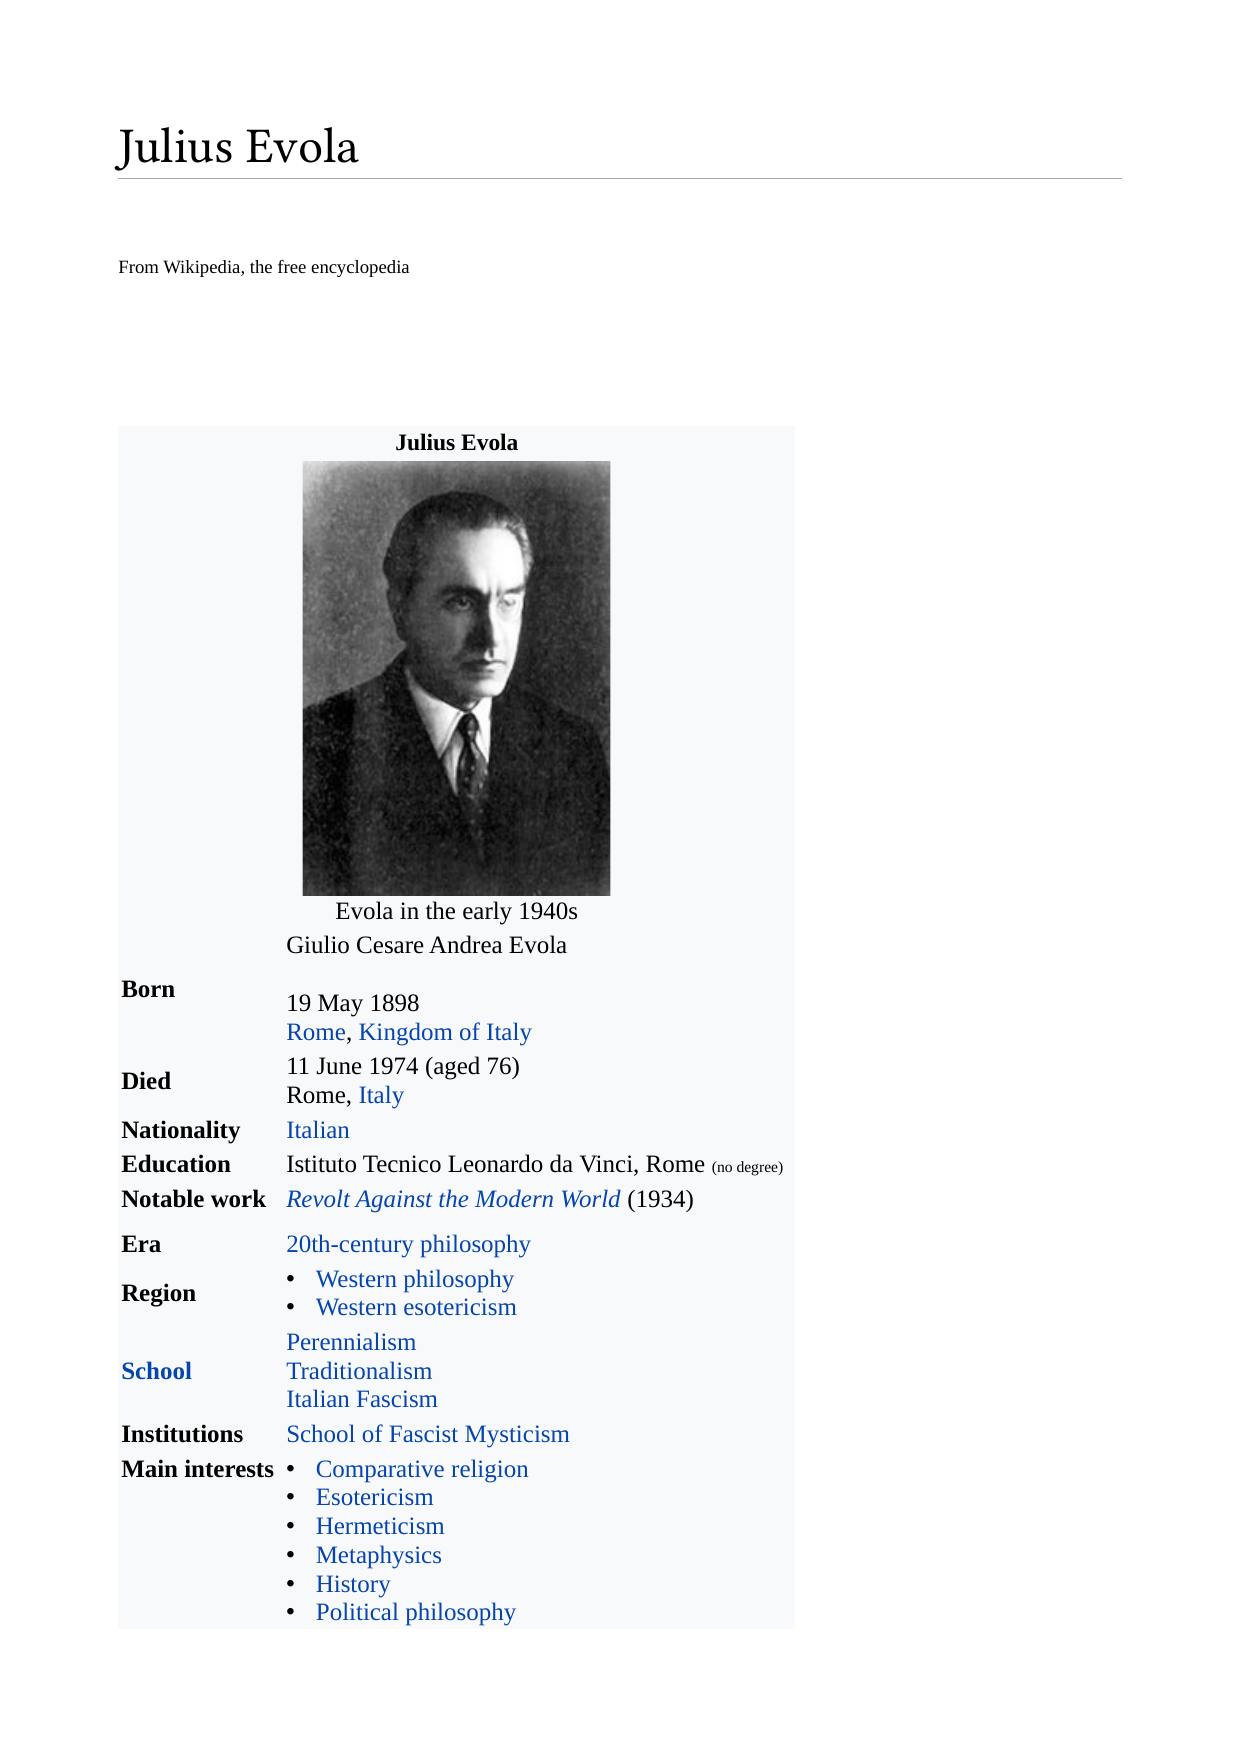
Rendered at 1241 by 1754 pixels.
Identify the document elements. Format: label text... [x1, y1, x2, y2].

table_cell Born [118, 928, 283, 1048]
table_cell Italian [283, 1112, 795, 1146]
picture [302, 461, 611, 896]
table_cell Evola in the early 1940s [118, 459, 795, 928]
table_cell Region [118, 1261, 283, 1324]
table_cell Giulio Cesare Andrea Evola 19 May 1898 Rome, Kingdom of Italy [283, 928, 795, 1048]
table_cell Era [118, 1226, 283, 1261]
table_cell Institutions [118, 1416, 283, 1451]
subtitle Julius Evola [118, 118, 1122, 178]
table_cell Perennialism Traditionalism Italian Fascism [283, 1324, 795, 1416]
table_cell Died [118, 1049, 283, 1112]
text From Wikipedia, the free encyclopedia [118, 256, 1122, 277]
table_cell Nationality [118, 1112, 283, 1146]
table_cell Education [118, 1146, 283, 1181]
table_cell School of Fascist Mysticism [283, 1416, 795, 1451]
table_cell Revolt Against the Modern World (1934) [283, 1181, 795, 1216]
table_cell School [118, 1324, 283, 1416]
table_cell Istituto Tecnico Leonardo da Vinci, Rome (no degree) [283, 1146, 795, 1181]
table_cell 20th-century philosophy [283, 1226, 795, 1261]
table_cell Notable work [118, 1181, 283, 1216]
table_cell [118, 1216, 795, 1226]
table_header Julius Evola [118, 426, 795, 459]
table_cell Comparative religion Esotericism Hermeticism Metaphysics History Political philosophy Symbology Mythology [283, 1451, 795, 1629]
table_cell 11 June 1974 (aged 76) Rome, Italy [283, 1049, 795, 1112]
table_cell Western philosophy Western esotericism [283, 1261, 795, 1324]
table_cell Main interests [118, 1451, 283, 1629]
